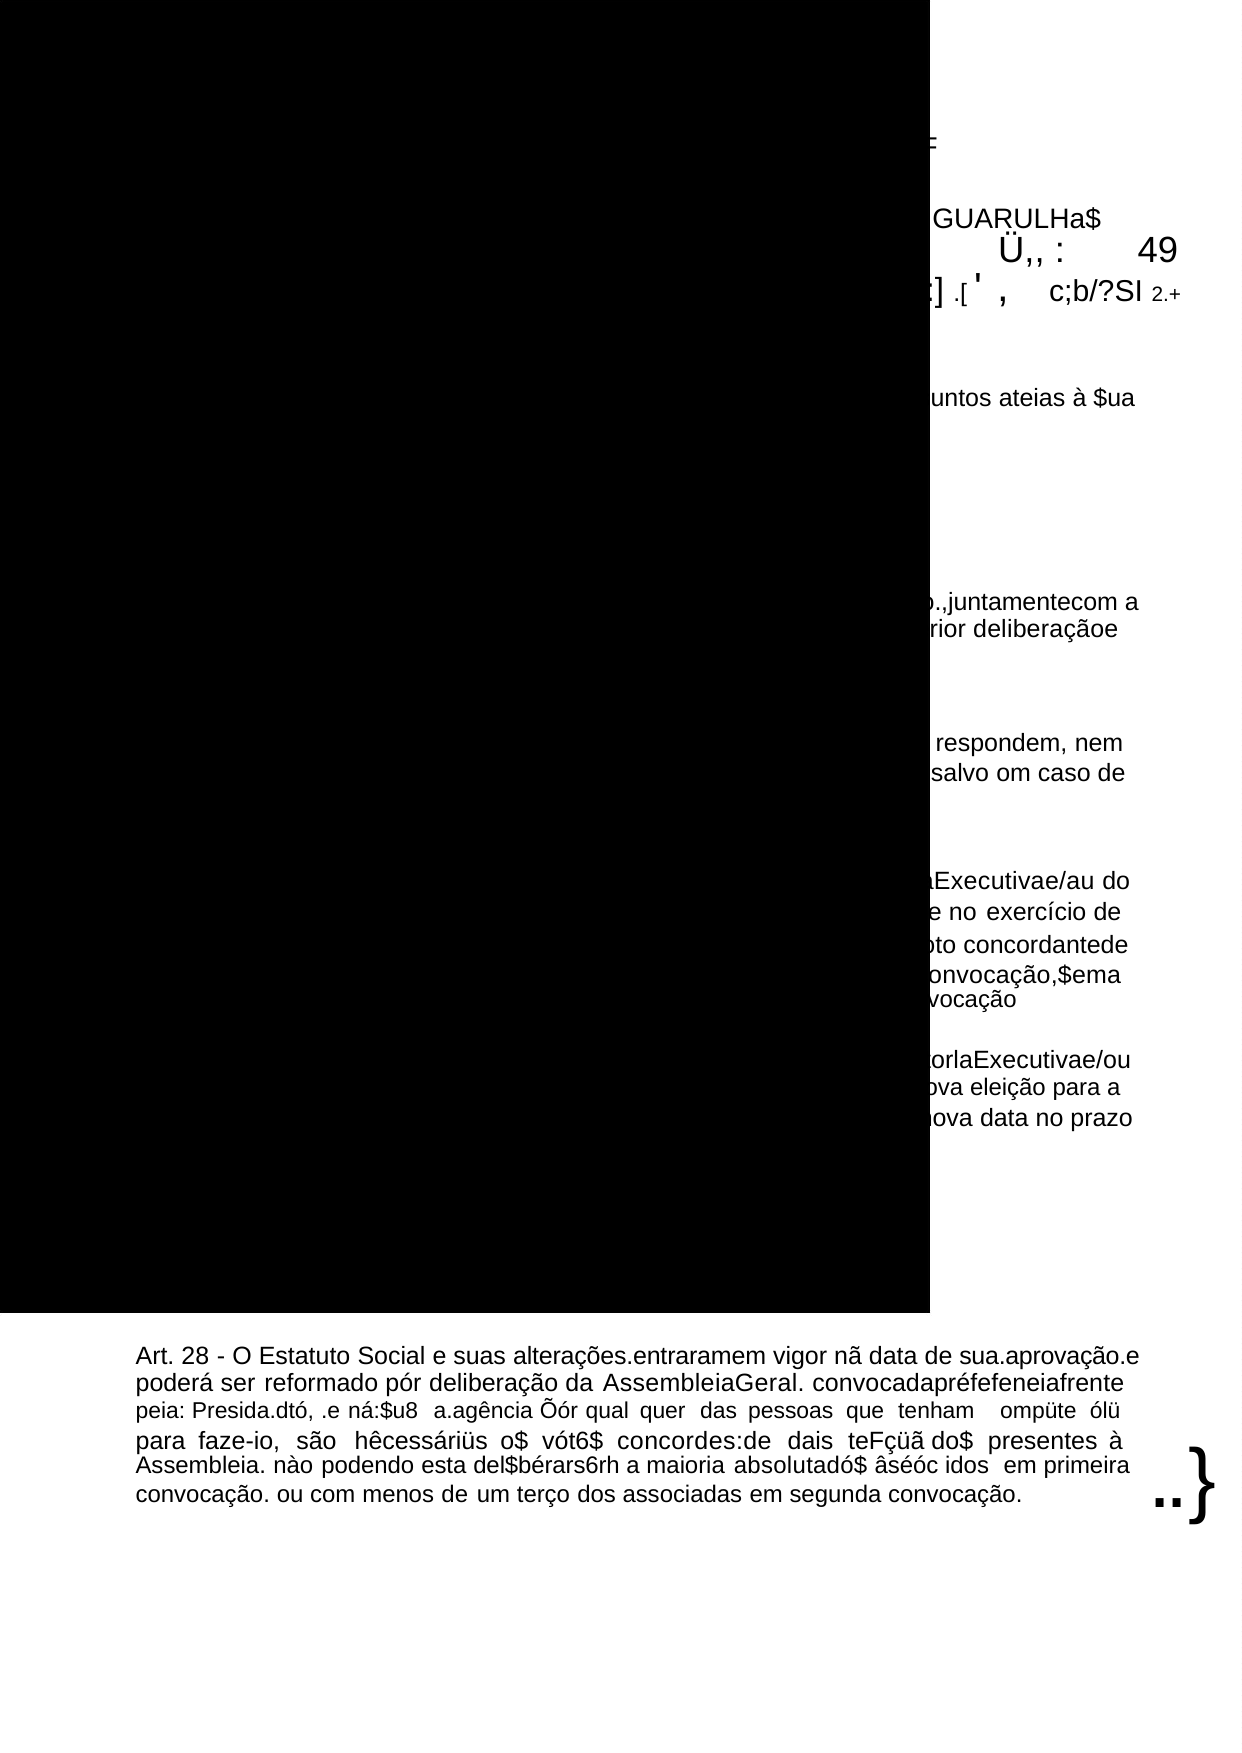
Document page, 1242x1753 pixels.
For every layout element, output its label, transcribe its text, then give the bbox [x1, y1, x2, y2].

text ! [312, 132, 320, 162]
text 49 [1137, 229, 1203, 264]
text b [69, 621, 83, 629]
text para faze-io, são hêcessáriüs o$ vót6$ concordes:de dais teFçüã do$ presentes à [135, 1427, 1147, 1455]
text competência, vaiuntarlamentê ou sempre que por esta solicitado [202, 416, 929, 443]
text Auxiliar o desempenhodas funçõesda Diretofia Executiva.nos assuntos ateias à $ua [202, 384, 1142, 412]
text substituiçãodos Mehbroé, podendo áef a .eleiçãocünvoóadapara uma nova data no prazo [133, 1104, 1146, 1132]
text aprovaçãoda AssembleiaGeral. [131, 643, 1139, 672]
text Capitulo Vil [554, 1240, 846, 1273]
text GNPJ: 52.373.'f 3'1/0QOl-'i& [454, 168, 964, 197]
text .} [1166, 1433, 1242, 1526]
text Conselho Fiscal, pela Assembleia Geral. no mesmo ato será convocada nova eleição para a [133, 1074, 1146, 1101]
text Conselhofiscal. por incompetênciademonstrada ou abuso de autoridade no exercício de [131, 898, 1142, 926]
text maioria absoluta dos associados. ou com pelo menos 1/3 em segunda convocação [131, 989, 1142, 1012]
text - [477, 229, 502, 264]
text ": [83, 621, 99, 629]
text Art. 27 - A Assemble.iaGeral Poderá destituir os membros da DiretoriaExecutivae/au do [131, 867, 1142, 895]
text peia: Presida.dtó, .e ná:$u8 a.agência Õór qual quer das pessoas que tenham ompüte ólü [135, 1398, 1145, 1424]
picture [0, 0, 1242, 1753]
text N$TiTUTO DE CIDADANIA BOTA FOGO - 1GBF [320, 132, 964, 162]
text Dr4entar, analisar ê $iscaíizara contabilidade da Associaçãol [202, 446, 929, 472]
text violação dolosa deste Estatuto, dó #aude ou má-fé [131, 789, 1142, 816]
text Parágrafo Unida - Em caso de destituiçãode todos os Membrosda DiretorlaExecutivae/ou [133, 1046, 1146, 1074]
text Art. 25 - O .Conselho$$cal feunlr-se-á, ord nariamente;.urna vez por ano.,juntamentecom a [131, 588, 1139, 616]
text v. [144, 467, 188, 495]
text mesmo subsidiariamente:.pelas obrigaçõesassumidaspela Associação. salvo om caso de [131, 759, 1142, 787]
text SP CEP:07022-220 [502, 229, 847, 264]
text Ü,, : [998, 229, 1089, 264]
text Art. 28 - O Estatuto Social e suas alterações.entraramem vigor nã data de sua.aprovação.e [135, 1342, 1145, 1370]
text Bife orla Executiva, para apreciar a$ contas da Associação. para posterior deliberaçãoe [131, 616, 1139, 643]
text poderá ser reformado pór deliberação da AssembleiaGeral. convocadapréfefeneiafrente [135, 1370, 1145, 1397]
text . [1148, 1433, 1166, 1526]
text Art. 26 - O$ conselheiras e o$ membros da Diretoria Executiva. não respondem, nem [131, 729, 1142, 757]
text Submeter os balancetes anuais à aprovação da Assembleia Géfall [202, 472, 929, 499]
text SEDE [133, 201, 232, 231]
text convocação. ou com menos de um terço dos associadas em segunda convocação. [135, 1481, 1147, 1507]
text doisterças dos presentes.nãa podendoocorrerdêilbêraçãaem primeiraconvocação,$ema [131, 961, 1142, 989]
text máximo de 30 dias [133, 1132, 1146, 1155]
text DAS DISPOSIÇÕESGERAIS [444, 1274, 846, 1306]
text ID$1ltylQbotgfogoeÊqmail.com :] .[ ' , c;b/?SI 2.+ [427, 264, 1204, 311]
text Assembleia. nào podendo esta del$bérars6rh a maioria absolutadó$ âséóc idos em primeira [135, 1455, 1147, 1478]
text suasfunções, estabelecidasneste estatuto, mediante a aprovaçãopar voto concordantede [131, 932, 1142, 959]
text RUA MAntA GABELONE CANATO - 95- GOPQUVÂ : GUARULHa$ [227, 204, 1129, 235]
text lv. [137, 438, 188, 466]
